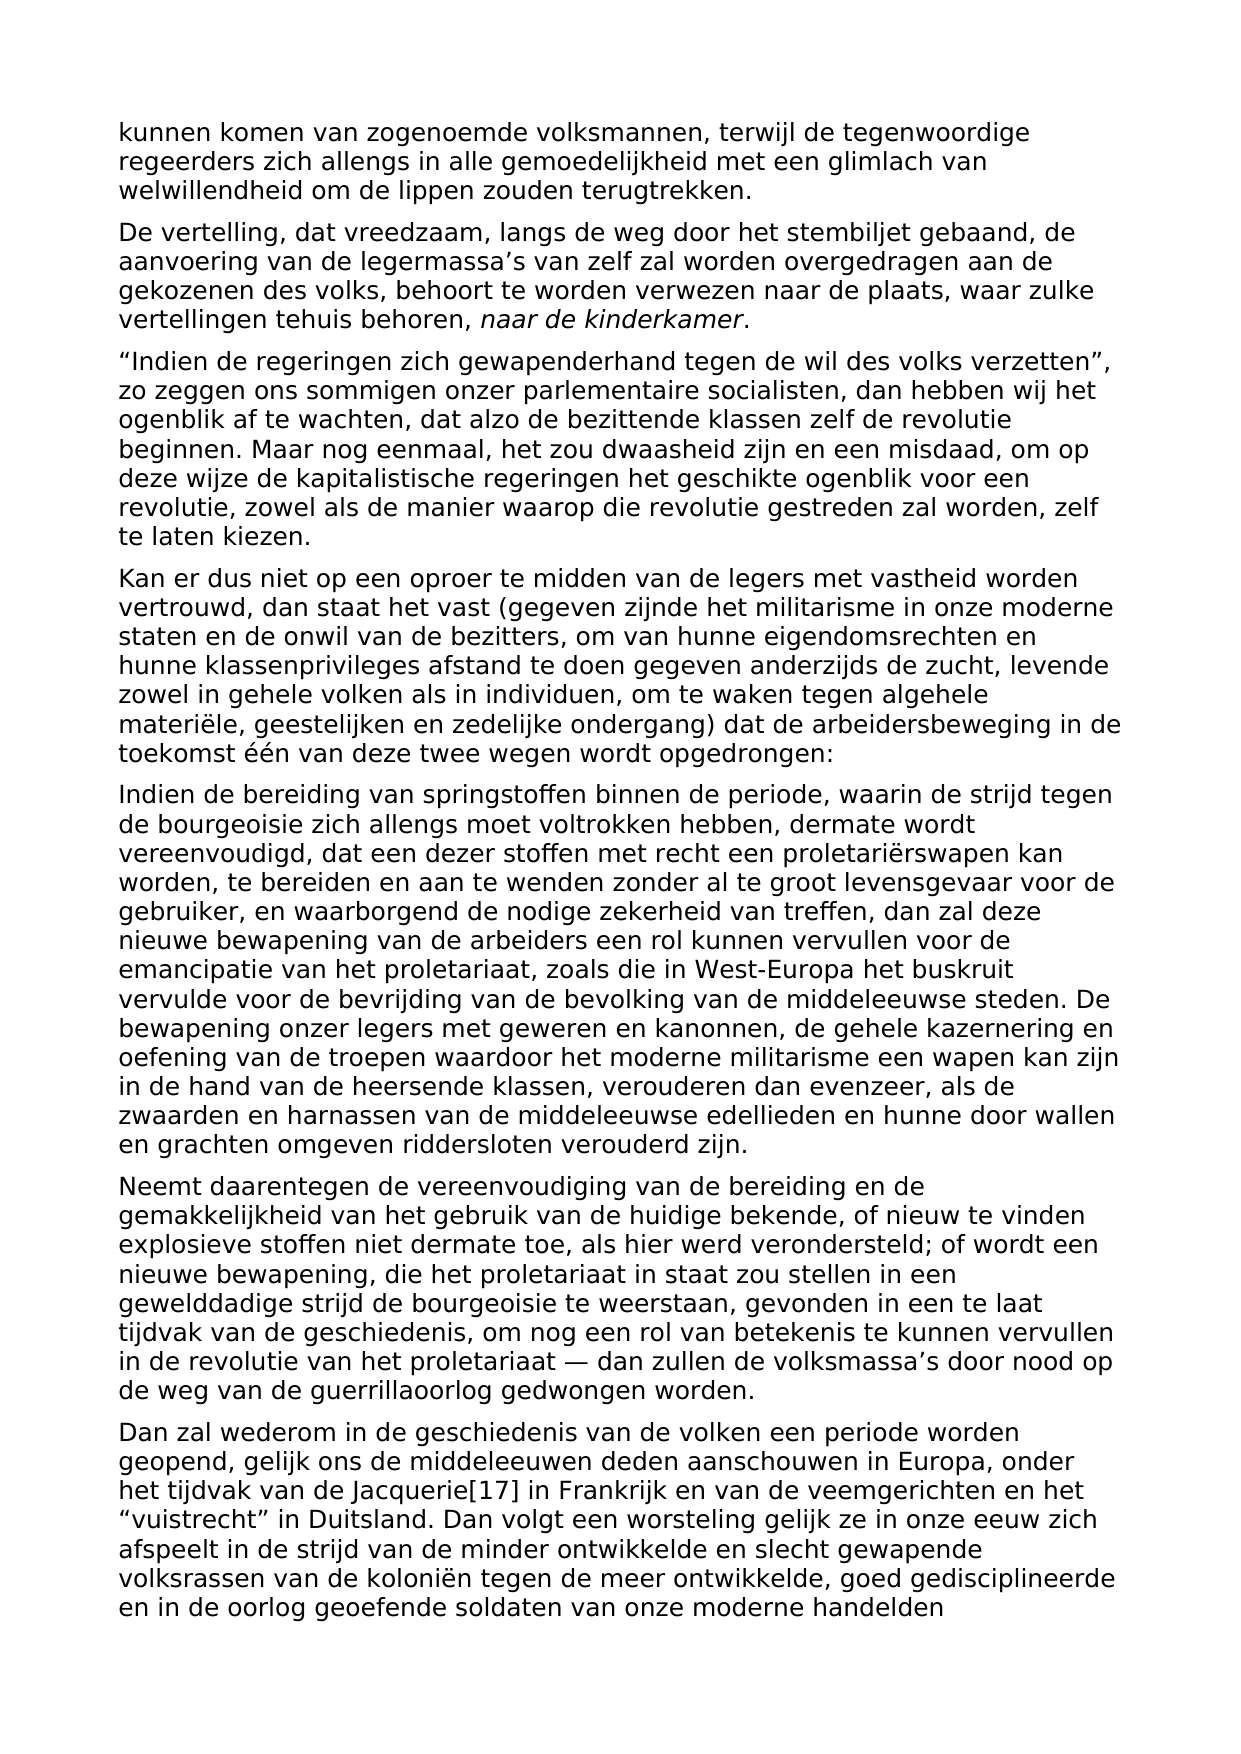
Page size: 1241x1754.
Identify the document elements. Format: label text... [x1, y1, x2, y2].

text Kan er dus niet op een oproer te midden van de legers met vastheid worden vertrouwd, dan staat het vast (gegeven zijnde het militarisme in onze moderne staten en de onwil van de bezitters, om van hunne eigendomsrechten en hunne klassenprivileges afstand te doen gegeven anderzijds de zucht, levende zowel in gehele volken als in individuen, om te waken tegen algehele materiële, geestelijken en zedelijke ondergang) dat de arbeidersbeweging in de toekomst één van deze twee wegen wordt opgedrongen: [118, 564, 1122, 768]
text Indien de bereiding van springstoffen binnen de periode, waarin de strijd tegen de bourgeoisie zich allengs moet voltrokken hebben, dermate wordt vereenvoudigd, dat een dezer stoffen met recht een proletariërswapen kan worden, te bereiden en aan te wenden zonder al te groot levensgevaar voor de gebruiker, en waarborgend de nodige zekerheid van treffen, dan zal deze nieuwe bewapening van de arbeiders een rol kunnen vervullen voor de emancipatie van het proletariaat, zoals die in West-Europa het buskruit vervulde voor de bevrijding van de bevolking van de middeleeuwse steden. De bewapening onzer legers met geweren en kanonnen, de gehele kazernering en oefening van de troepen waardoor het moderne militarisme een wapen kan zijn in de hand van de heersende klassen, verouderen dan evenzeer, als de zwaarden en harnassen van de middeleeuwse edellieden en hunne door wallen en grachten omgeven riddersloten verouderd zijn. [118, 781, 1122, 1160]
text De vertelling, dat vreedzaam, langs de weg door het stembiljet gebaand, de aanvoering van de legermassa’s van zelf zal worden overgedragen aan de gekozenen des volks, behoort te worden verwezen naar de plaats, waar zulke vertellingen tehuis behoren, naar de kinderkamer. [118, 218, 1122, 335]
text “Indien de regeringen zich gewapenderhand tegen de wil des volks verzetten”, zo zeggen ons sommigen onzer parlementaire socialisten, dan hebben wij het ogenblik af te wachten, dat alzo de bezittende klassen zelf de revolutie beginnen. Maar nog eenmaal, het zou dwaasheid zijn en een misdaad, om op deze wijze de kapitalistische regeringen het geschikte ogenblik voor een revolutie, zowel als de manier waarop die revolutie gestreden zal worden, zelf te laten kiezen. [118, 347, 1122, 551]
text kunnen komen van zogenoemde volksmannen, terwijl de tegenwoordige regeerders zich allengs in alle gemoedelijkheid met een glimlach van welwillendheid om de lippen zouden terugtrekken. [118, 118, 1122, 206]
text Dan zal wederom in de geschiedenis van de volken een periode worden geopend, gelijk ons de middeleeuwen deden aanschouwen in Europa, onder het tijdvak van de Jacquerie[17] in Frankrijk en van de veemgerichten en het “vuistrecht” in Duitsland. Dan volgt een worsteling gelijk ze in onze eeuw zich afspeelt in de strijd van de minder ontwikkelde en slecht gewapende volksrassen van de koloniën tegen de meer ontwikkelde, goed gedisciplineerde en in de oorlog geoefende soldaten van onze moderne handelden [118, 1418, 1122, 1622]
text Neemt daarentegen de vereenvoudiging van de bereiding en de gemakkelijkheid van het gebruik van de huidige bekende, of nieuw te vinden explosieve stoffen niet dermate toe, als hier werd verondersteld; of wordt een nieuwe bewapening, die het proletariaat in staat zou stellen in een gewelddadige strijd de bourgeoisie te weerstaan, gevonden in een te laat tijdvak van de geschiedenis, om nog een rol van betekenis te kunnen vervullen in de revolutie van het proletariaat — dan zullen de volksmassa’s door nood op de weg van de guerrillaoorlog gedwongen worden. [118, 1172, 1122, 1406]
